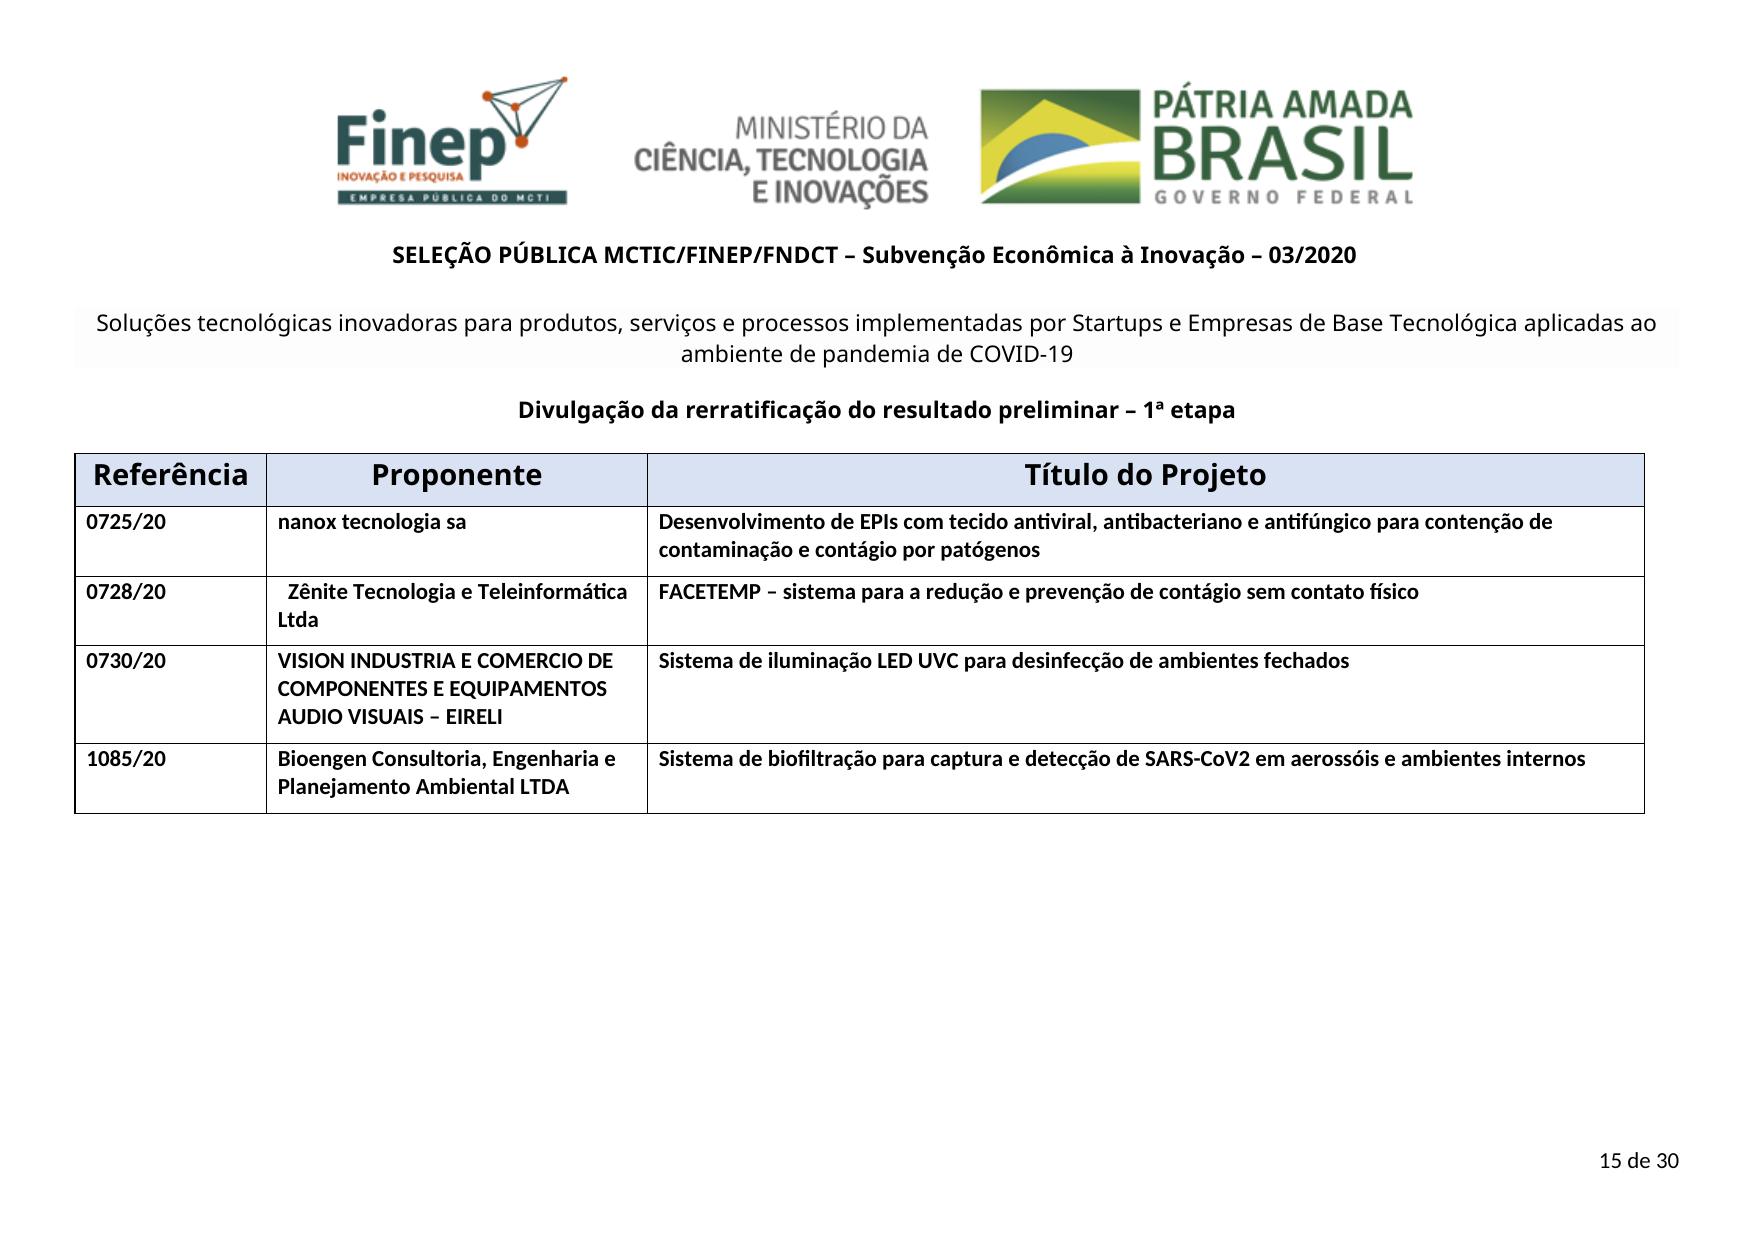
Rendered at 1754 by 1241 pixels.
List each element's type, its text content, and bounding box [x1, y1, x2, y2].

table_header Referência [76, 454, 266, 506]
table_header Proponente [267, 454, 647, 506]
table_cell nanox tecnologia sa [267, 507, 647, 576]
table_cell Sistema de biofiltração para captura e detecção de SARS-CoV2 em aerossóis e ambientes internos [648, 744, 1644, 813]
table_cell Sistema de iluminação LED UVC para desinfecção de ambientes fechados [648, 646, 1644, 743]
table_cell Desenvolvimento de EPIs com tecido antiviral, antibacteriano e antifúngico para contenção de contaminação e contágio por patógenos [648, 507, 1644, 576]
table_cell 0725/20 [76, 507, 266, 576]
table_cell Bioengen Consultoria, Engenharia e Planejamento Ambiental LTDA [267, 744, 647, 813]
table_header Título do Projeto [648, 454, 1644, 506]
table_cell VISION INDUSTRIA E COMERCIO DE COMPONENTES E EQUIPAMENTOS AUDIO VISUAIS – EIRELI [267, 646, 647, 743]
table_cell FACETEMP – sistema para a redução e prevenção de contágio sem contato físico [648, 577, 1644, 645]
table_cell 1085/20 [76, 744, 266, 813]
table_cell 0730/20 [76, 646, 266, 743]
table_cell 0728/20 [76, 577, 266, 645]
table_cell Zênite Tecnologia e Teleinformática Ltda [267, 577, 647, 645]
